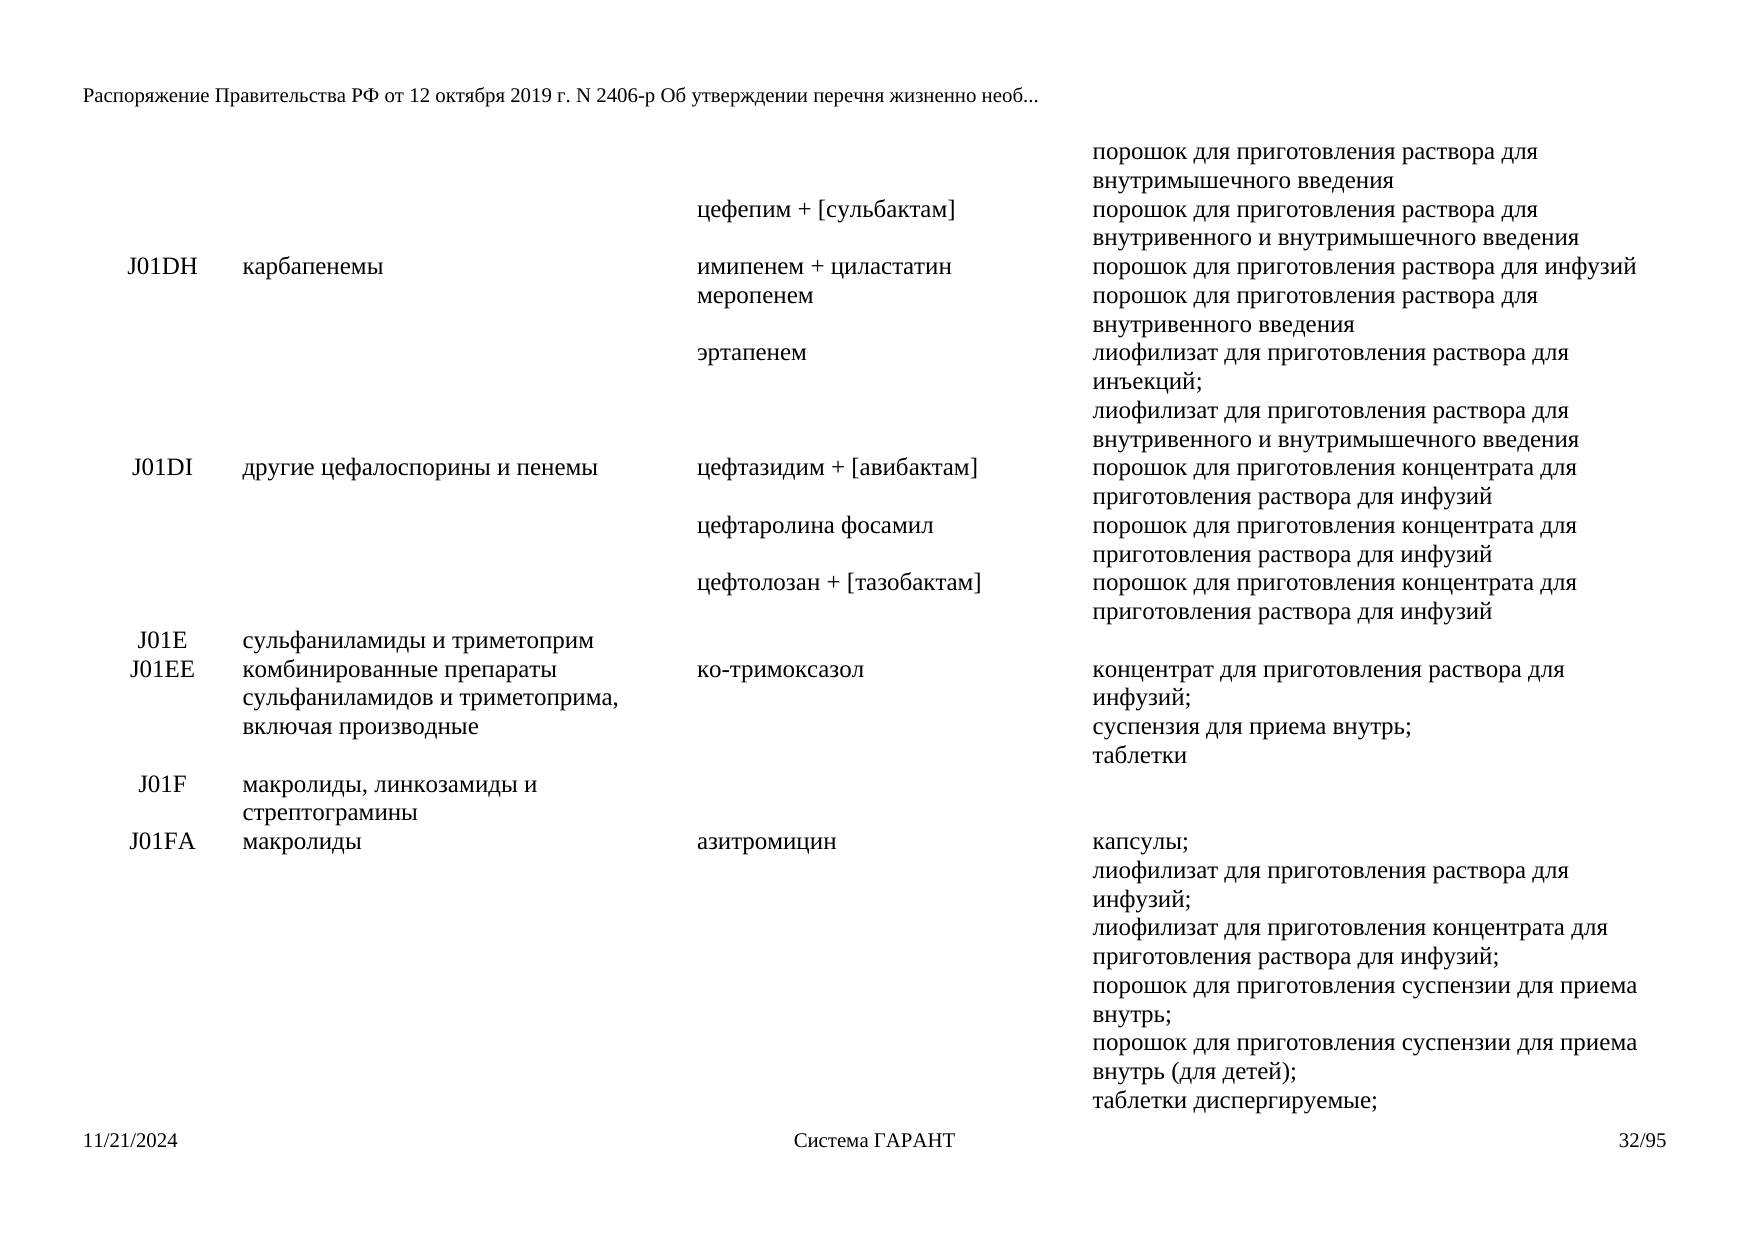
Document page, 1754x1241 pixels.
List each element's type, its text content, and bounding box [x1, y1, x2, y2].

table_cell [697, 769, 1092, 826]
table_cell J01DH [83, 251, 242, 280]
table_cell [83, 280, 242, 337]
table_cell макролиды, линкозамиды и стрептограмины [242, 769, 697, 826]
table_cell J01EE [83, 654, 242, 769]
table_cell порошок для приготовления раствора для внутривенного и внутримышечного введения [1093, 194, 1659, 251]
table_cell J01FA [83, 826, 242, 1114]
table_cell [697, 625, 1092, 654]
table_cell [242, 136, 697, 194]
table_cell порошок для приготовления концентрата для приготовления раствора для инфузий [1093, 510, 1659, 567]
table_cell цефтолозан + [тазобактам] [697, 568, 1092, 625]
table_cell [83, 338, 242, 452]
table_cell [1093, 769, 1659, 826]
table_cell комбинированные препараты сульфаниламидов и триметоприма, включая производные [242, 654, 697, 769]
table_cell [242, 568, 697, 625]
table_cell цефтаролина фосамил [697, 510, 1092, 567]
table_cell порошок для приготовления раствора для внутривенного введения [1093, 280, 1659, 337]
table_cell [242, 194, 697, 251]
table_cell капсулы; лиофилизат для приготовления раствора для инфузий; лиофилизат для приготовления концентрата для приготовления раствора для инфузий; порошок для приготовления суспензии для приема внутрь; порошок для приготовления суспензии для приема внутрь (для детей); таблетки диспергируемые; [1093, 826, 1659, 1114]
table_cell порошок для приготовления раствора для инфузий [1093, 251, 1659, 280]
table_cell лиофилизат для приготовления раствора для инъекций; лиофилизат для приготовления раствора для внутривенного и внутримышечного введения [1093, 338, 1659, 452]
table_cell J01E [83, 625, 242, 654]
table_cell [242, 280, 697, 337]
table_cell карбапенемы [242, 251, 697, 280]
table_cell [83, 136, 242, 194]
table_cell [697, 136, 1092, 194]
table_cell ко-тримоксазол [697, 654, 1092, 769]
table_cell [1093, 625, 1659, 654]
table_cell азитромицин [697, 826, 1092, 1114]
table_cell имипенем + циластатин [697, 251, 1092, 280]
table_cell [83, 510, 242, 567]
table_cell J01F [83, 769, 242, 826]
table_cell [242, 510, 697, 567]
table_cell [242, 338, 697, 452]
table_cell порошок для приготовления концентрата для приготовления раствора для инфузий [1093, 568, 1659, 625]
table_cell сульфаниламиды и триметоприм [242, 625, 697, 654]
table_cell цефтазидим + [авибактам] [697, 453, 1092, 510]
table_cell J01DI [83, 453, 242, 510]
table_cell концентрат для приготовления раствора для инфузий; суспензия для приема внутрь; таблетки [1093, 654, 1659, 769]
table_cell цефепим + [сульбактам] [697, 194, 1092, 251]
table_cell [83, 194, 242, 251]
table_cell порошок для приготовления раствора для внутримышечного введения [1093, 136, 1659, 194]
table_cell [83, 568, 242, 625]
table_cell порошок для приготовления концентрата для приготовления раствора для инфузий [1093, 453, 1659, 510]
table_cell эртапенем [697, 338, 1092, 452]
table_cell другие цефалоспорины и пенемы [242, 453, 697, 510]
table_cell макролиды [242, 826, 697, 1114]
table_cell меропенем [697, 280, 1092, 337]
